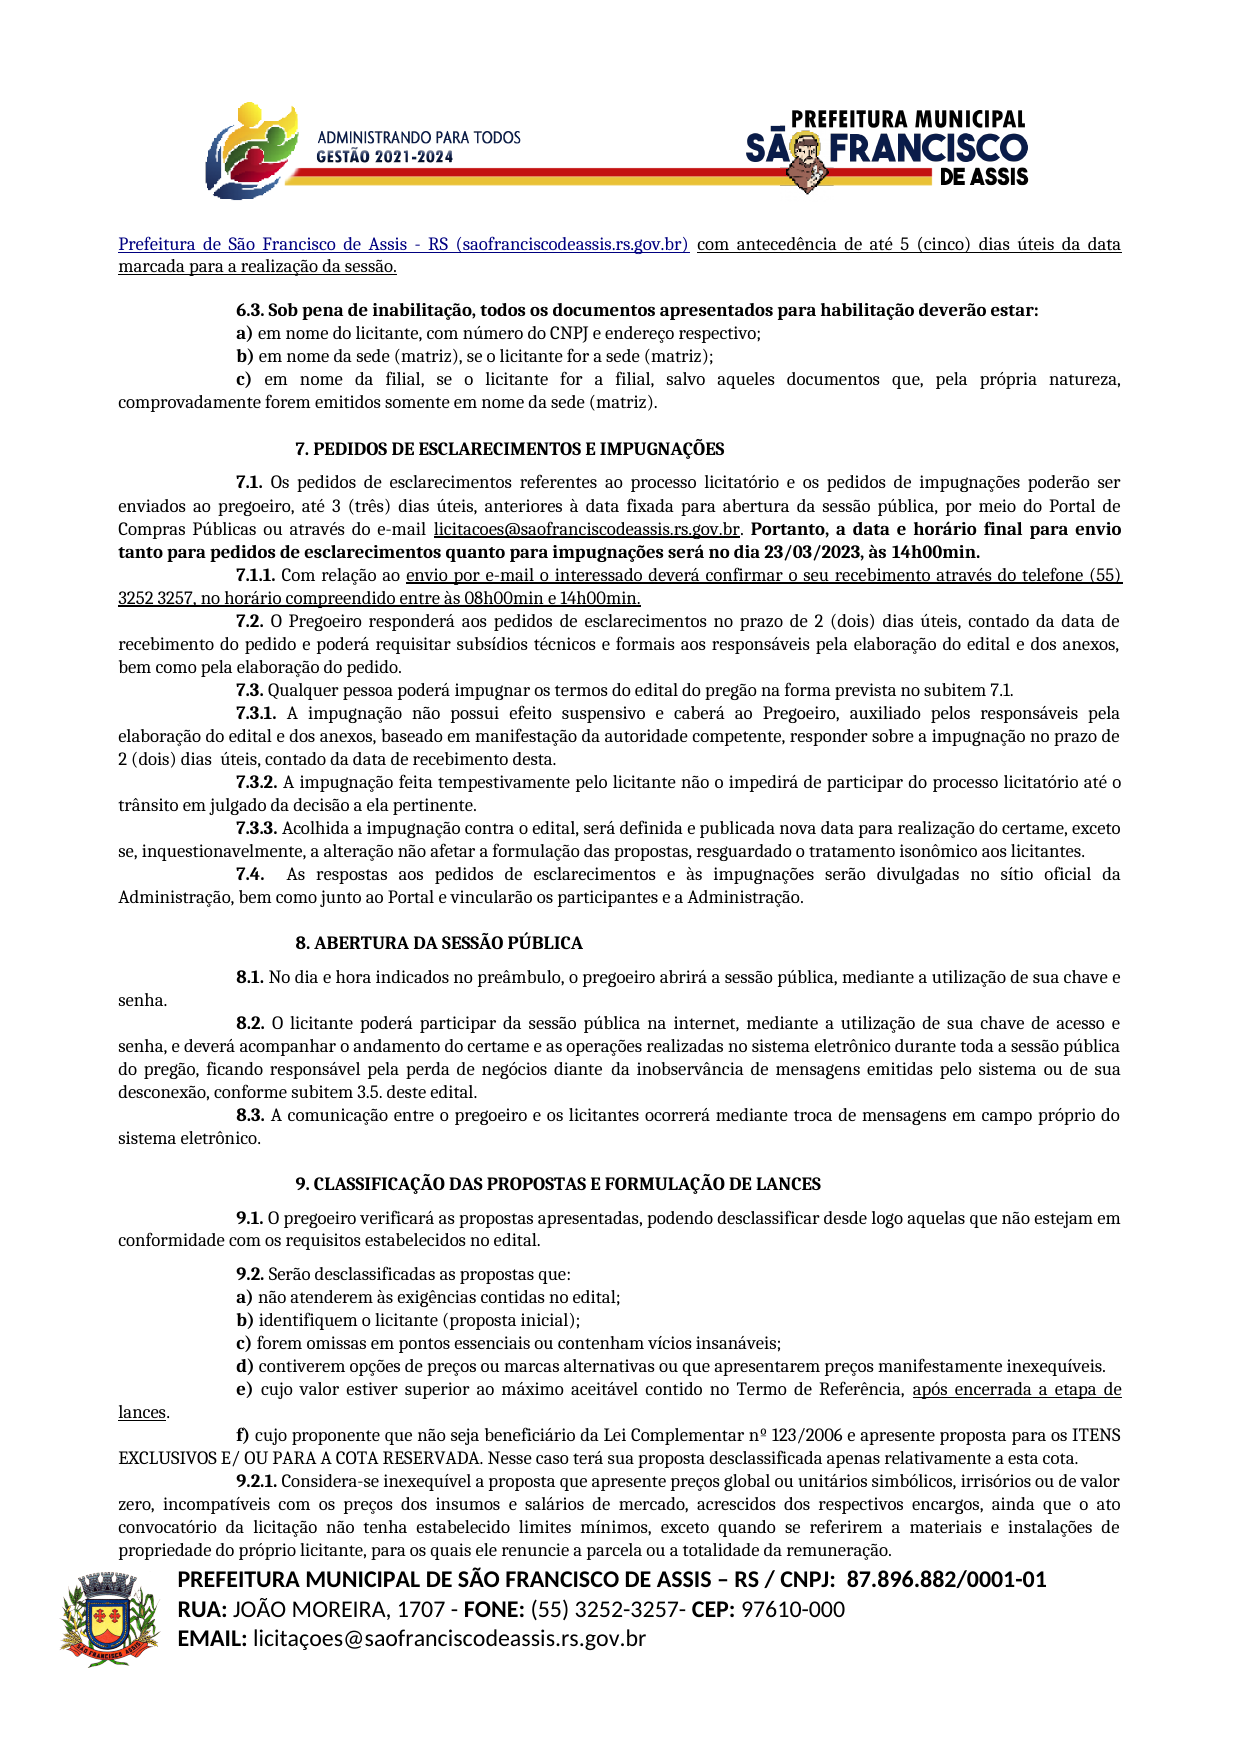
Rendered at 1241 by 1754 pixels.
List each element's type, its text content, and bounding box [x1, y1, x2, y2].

text 9.2. Serão desclassificadas as propostas que: [118, 1263, 1122, 1285]
text e) cujo valor estiver superior ao máximo aceitável contido no Termo de Referência, após encerrada a etapa de lances. [118, 1378, 1122, 1423]
text 7.3.1. A impugnação não possui efeito suspensivo e caberá ao Pregoeiro, auxiliado pelos responsáveis pela elaboração do edital e dos anexos, baseado em manifestação da autoridade competente, responder sobre a impugnação no prazo de 2 (dois) dias úteis, contado da data de recebimento desta. [118, 702, 1122, 770]
text b) identifiquem o licitante (proposta inicial); [118, 1309, 1122, 1331]
text 7. PEDIDOS DE ESCLARECIMENTOS E IMPUGNAÇÕES [118, 438, 1122, 459]
text - Prefeitura de São Francisco de Assis - RS (saofranciscodeassis.rs.gov.br) com antecedência de até 5 (cinco) dias úteis da data marcada para a realização da sessão. [118, 234, 1122, 277]
text 7.1.1. Com relação ao envio por e-mail o interessado deverá confirmar o seu recebimento através do telefone (55) 3252 3257, no horário compreendido entre às 08h00min e 14h00min. [118, 564, 1122, 609]
text c) em nome da filial, se o licitante for a filial, salvo aqueles documentos que, pela própria natureza, comprovadamente forem emitidos somente em nome da sede (matriz). [118, 369, 1122, 413]
text 6.3. Sob pena de inabilitação, todos os documentos apresentados para habilitação deverão estar: [118, 300, 1122, 321]
text a) não atenderem às exigências contidas no edital; [118, 1286, 1122, 1308]
text 7.1. Os pedidos de esclarecimentos referentes ao processo licitatório e os pedidos de impugnações poderão ser enviados ao pregoeiro, até 3 (três) dias úteis, anteriores à data fixada para abertura da sessão pública, por meio do Portal de Compras Públicas ou através do e-mail licitacoes@saofranciscodeassis.rs.gov.br. Portanto, a data e horário final para envio tanto para pedidos de esclarecimentos quanto para impugnações será no dia 23/03/2023, às 14h00min. [118, 472, 1122, 563]
text 7.3.3. Acolhida a impugnação contra o edital, será definida e publicada nova data para realização do certame, exceto se, inquestionavelmente, a alteração não afetar a formulação das propostas, resguardado o tratamento isonômico aos licitantes. [118, 817, 1122, 862]
text 9. CLASSIFICAÇÃO DAS PROPOSTAS E FORMULAÇÃO DE LANCES [118, 1174, 1122, 1195]
text 7.4. As respostas aos pedidos de esclarecimentos e às impugnações serão divulgadas no sítio oficial da Administração, bem como junto ao Portal e vincularão os participantes e a Administração. [118, 863, 1122, 908]
text 9.2.1. Considera-se inexequível a proposta que apresente preços global ou unitários simbólicos, irrisórios ou de valor zero, incompatíveis com os preços dos insumos e salários de mercado, acrescidos dos respectivos encargos, ainda que o ato convocatório da licitação não tenha estabelecido limites mínimos, exceto quando se referirem a materiais e instalações de propriedade do próprio licitante, para os quais ele renuncie a parcela ou a totalidade da remuneração. [118, 1471, 1122, 1561]
text f) cujo proponente que não seja beneficiário da Lei Complementar nº 123/2006 e apresente proposta para os ITENS EXCLUSIVOS E/ OU PARA A COTA RESERVADA. Nesse caso terá sua proposta desclassificada apenas relativamente a esta cota. [118, 1424, 1122, 1469]
text 8. ABERTURA DA SESSÃO PÚBLICA [118, 932, 1122, 954]
text c) forem omissas em pontos essenciais ou contenham vícios insanáveis; [118, 1332, 1122, 1354]
text 7.2. O Pregoeiro responderá aos pedidos de esclarecimentos no prazo de 2 (dois) dias úteis, contado da data de recebimento do pedido e poderá requisitar subsídios técnicos e formais aos responsáveis pela elaboração do edital e dos anexos, bem como pela elaboração do pedido. [118, 610, 1122, 678]
text 8.1. No dia e hora indicados no preâmbulo, o pregoeiro abrirá a sessão pública, mediante a utilização de sua chave e senha. [118, 967, 1122, 1011]
text 7.3. Qualquer pessoa poderá impugnar os termos do edital do pregão na forma prevista no subitem 7.1. [118, 679, 1122, 701]
text 7.3.2. A impugnação feita tempestivamente pelo licitante não o impedirá de participar do processo licitatório até o trânsito em julgado da decisão a ela pertinente. [118, 771, 1122, 816]
text 8.3. A comunicação entre o pregoeiro e os licitantes ocorrerá mediante troca de mensagens em campo próprio do sistema eletrônico. [118, 1105, 1122, 1149]
text a) em nome do licitante, com número do CNPJ e endereço respectivo; [118, 323, 1122, 344]
text 8.2. O licitante poderá participar da sessão pública na internet, mediante a utilização de sua chave de acesso e senha, e deverá acompanhar o andamento do certame e as operações realizadas no sistema eletrônico durante toda a sessão pública do pregão, ficando responsável pela perda de negócios diante da inobservância de mensagens emitidas pelo sistema ou de sua desconexão, conforme subitem 3.5. deste edital. [118, 1013, 1122, 1103]
text 9.1. O pregoeiro verificará as propostas apresentadas, podendo desclassificar desde logo aquelas que não estejam em conformidade com os requisitos estabelecidos no edital. [118, 1208, 1122, 1251]
text b) em nome da sede (matriz), se o licitante for a sede (matriz); [118, 346, 1122, 367]
text d) contiverem opções de preços ou marcas alternativas ou que apresentarem preços manifestamente inexequíveis. [118, 1356, 1122, 1377]
